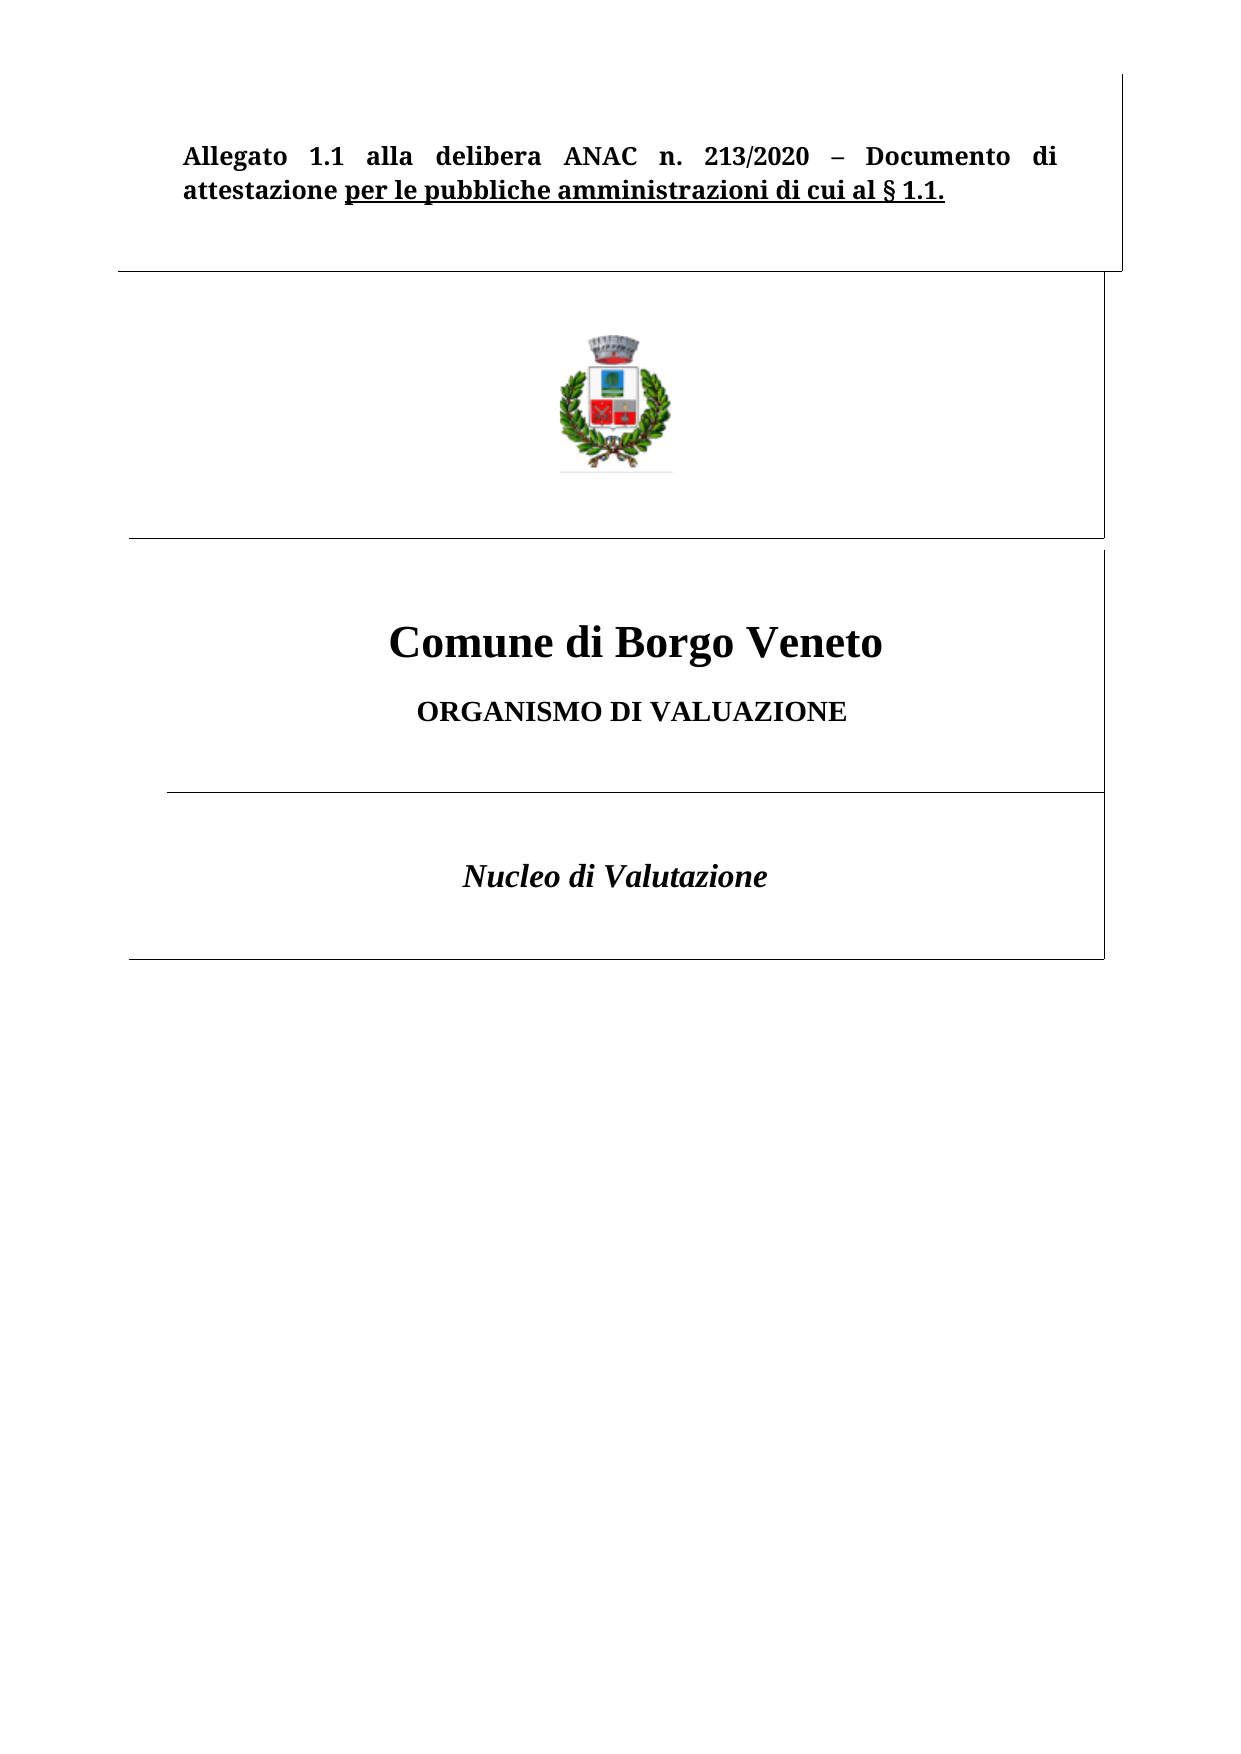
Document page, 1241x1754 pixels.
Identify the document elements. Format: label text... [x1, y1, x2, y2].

table_header Comune di Borgo Veneto ORGANISMO DI VALUAZIONE [118, 271, 1116, 792]
table_cell Nucleo di Valutazione [118, 792, 1104, 959]
picture [559, 335, 674, 474]
table_cell [1105, 792, 1116, 959]
